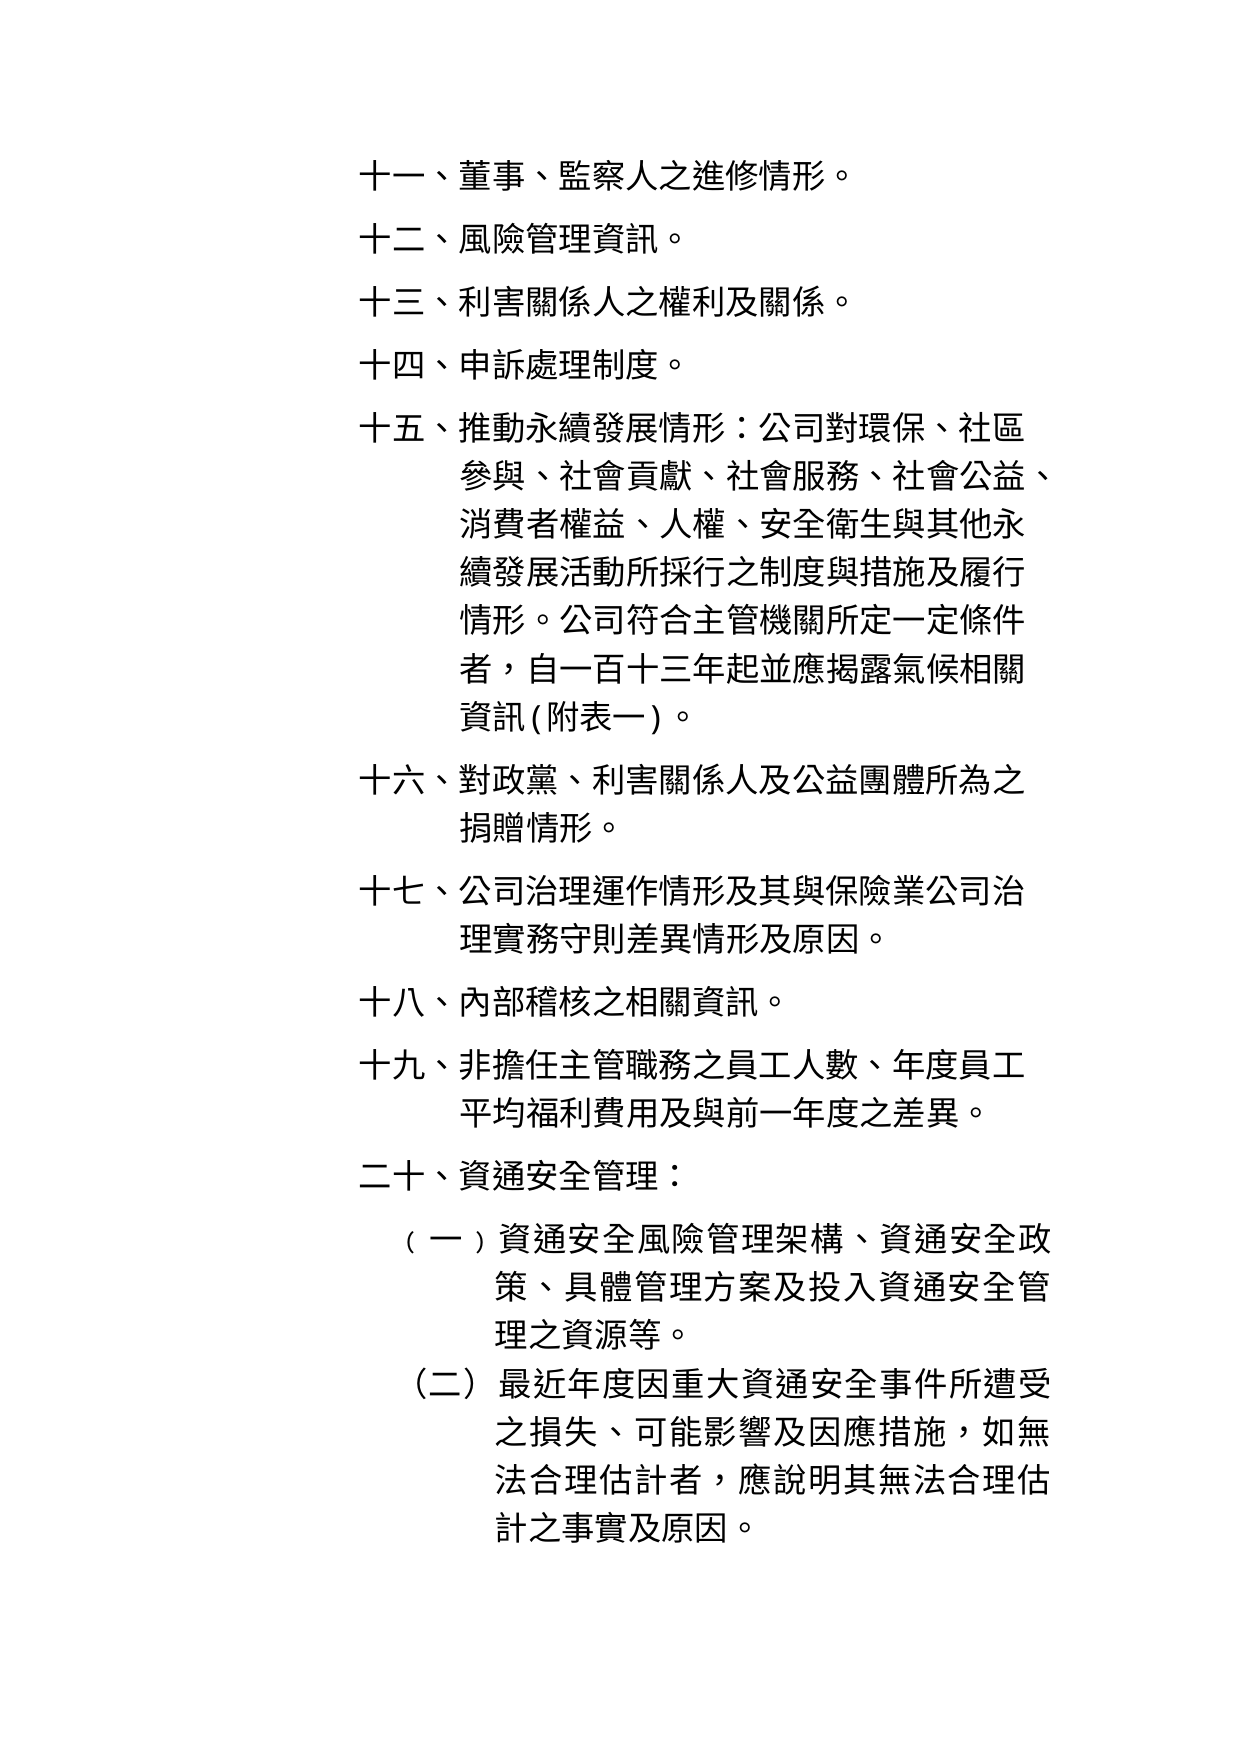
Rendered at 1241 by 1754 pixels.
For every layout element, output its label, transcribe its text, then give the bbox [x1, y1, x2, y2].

text 十五、推動永續發展情形：公司對環保、社區參與、社會貢獻、社會服務、社會公益、消費者權益、人權、安全衛生與其他永續發展活動所採行之制度與措施及履行情形。公司符合主管機關所定一定條件者，自一百十三年起並應揭露氣候相關資訊(附表一)。 [359, 401, 1053, 739]
text 十七、公司治理運作情形及其與保險業公司治理實務守則差異情形及原因。 [359, 865, 1053, 961]
text （二）最近年度因重大資通安全事件所遭受之損失、可能影響及因應措施，如無法合理估計者，應說明其無法合理估計之事實及原因。 [394, 1357, 1053, 1550]
text 十一、董事、監察人之進修情形。 [359, 150, 1053, 198]
text 二十、資通安全管理： [359, 1149, 1053, 1198]
text 十二、風險管理資訊。 [359, 213, 1053, 261]
text ﹙一﹚資通安全風險管理架構、資通安全政策、具體管理方案及投入資通安全管理之資源等。 [394, 1212, 1053, 1357]
text 十四、申訴處理制度。 [359, 338, 1053, 387]
text 十九、非擔任主管職務之員工人數、年度員工平均福利費用及與前一年度之差異。 [359, 1038, 1053, 1135]
text 十八、內部稽核之相關資訊。 [359, 976, 1053, 1024]
text 十六、對政黨、利害關係人及公益團體所為之捐贈情形。 [359, 754, 1053, 850]
text 十三、利害關係人之權利及關係。 [359, 276, 1053, 324]
